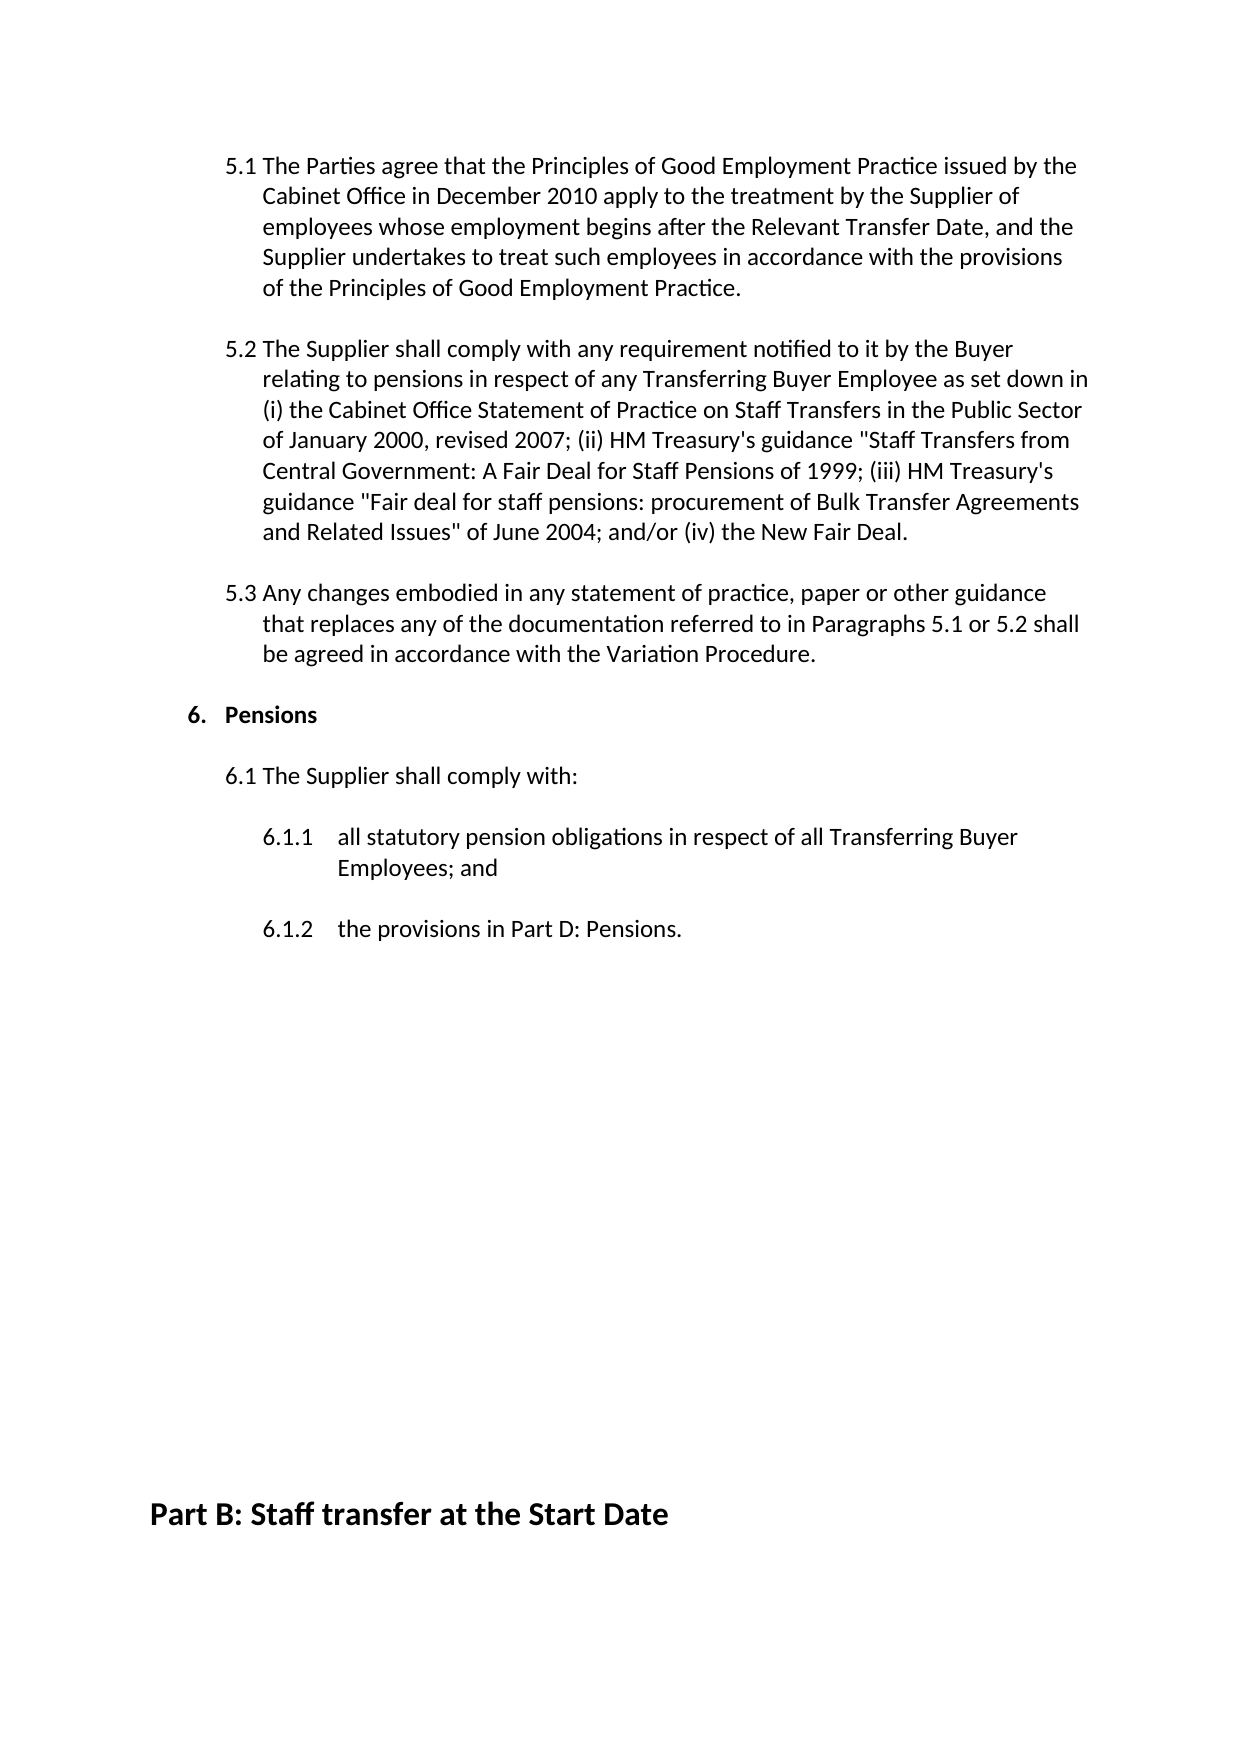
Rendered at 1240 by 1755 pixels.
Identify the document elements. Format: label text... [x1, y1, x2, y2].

list Pensions [187, 699, 1089, 760]
list The Supplier shall comply with any requirement notified to it by the Buyer relating to pensions in respect of any Transferring Buyer Employee as set down in (i) the Cabinet Office Statement of Practice on Staff Transfers in the Public Sector of January 2000, revised 2007; (ii) HM Treasury's guidance "Staff Transfers from Central Government: A Fair Deal for Staff Pensions of 1999; (iii) HM Treasury's guidance "Fair deal for staff pensions: procurement of Bulk Transfer Agreements and Related Issues" of June 2004; and/or (iv) the New Fair Deal. [225, 333, 1089, 577]
list the provisions in Part D: Pensions. [262, 913, 1089, 943]
list Any changes embodied in any statement of practice, paper or other guidance that replaces any of the documentation referred to in Paragraphs 5.1 or 5.2 shall be agreed in accordance with the Variation Procedure. [225, 577, 1089, 669]
list The Parties agree that the Principles of Good Employment Practice issued by the Cabinet Office in December 2010 apply to the treatment by the Supplier of employees whose employment begins after the Relevant Transfer Date, and the Supplier undertakes to treat such employees in accordance with the provisions of the Principles of Good Employment Practice. [225, 150, 1089, 333]
text Part B: Staff transfer at the Start Date [150, 1493, 1089, 1575]
list The Supplier shall comply with: [225, 760, 1089, 821]
list all statutory pension obligations in respect of all Transferring Buyer Employees; and [262, 821, 1089, 913]
